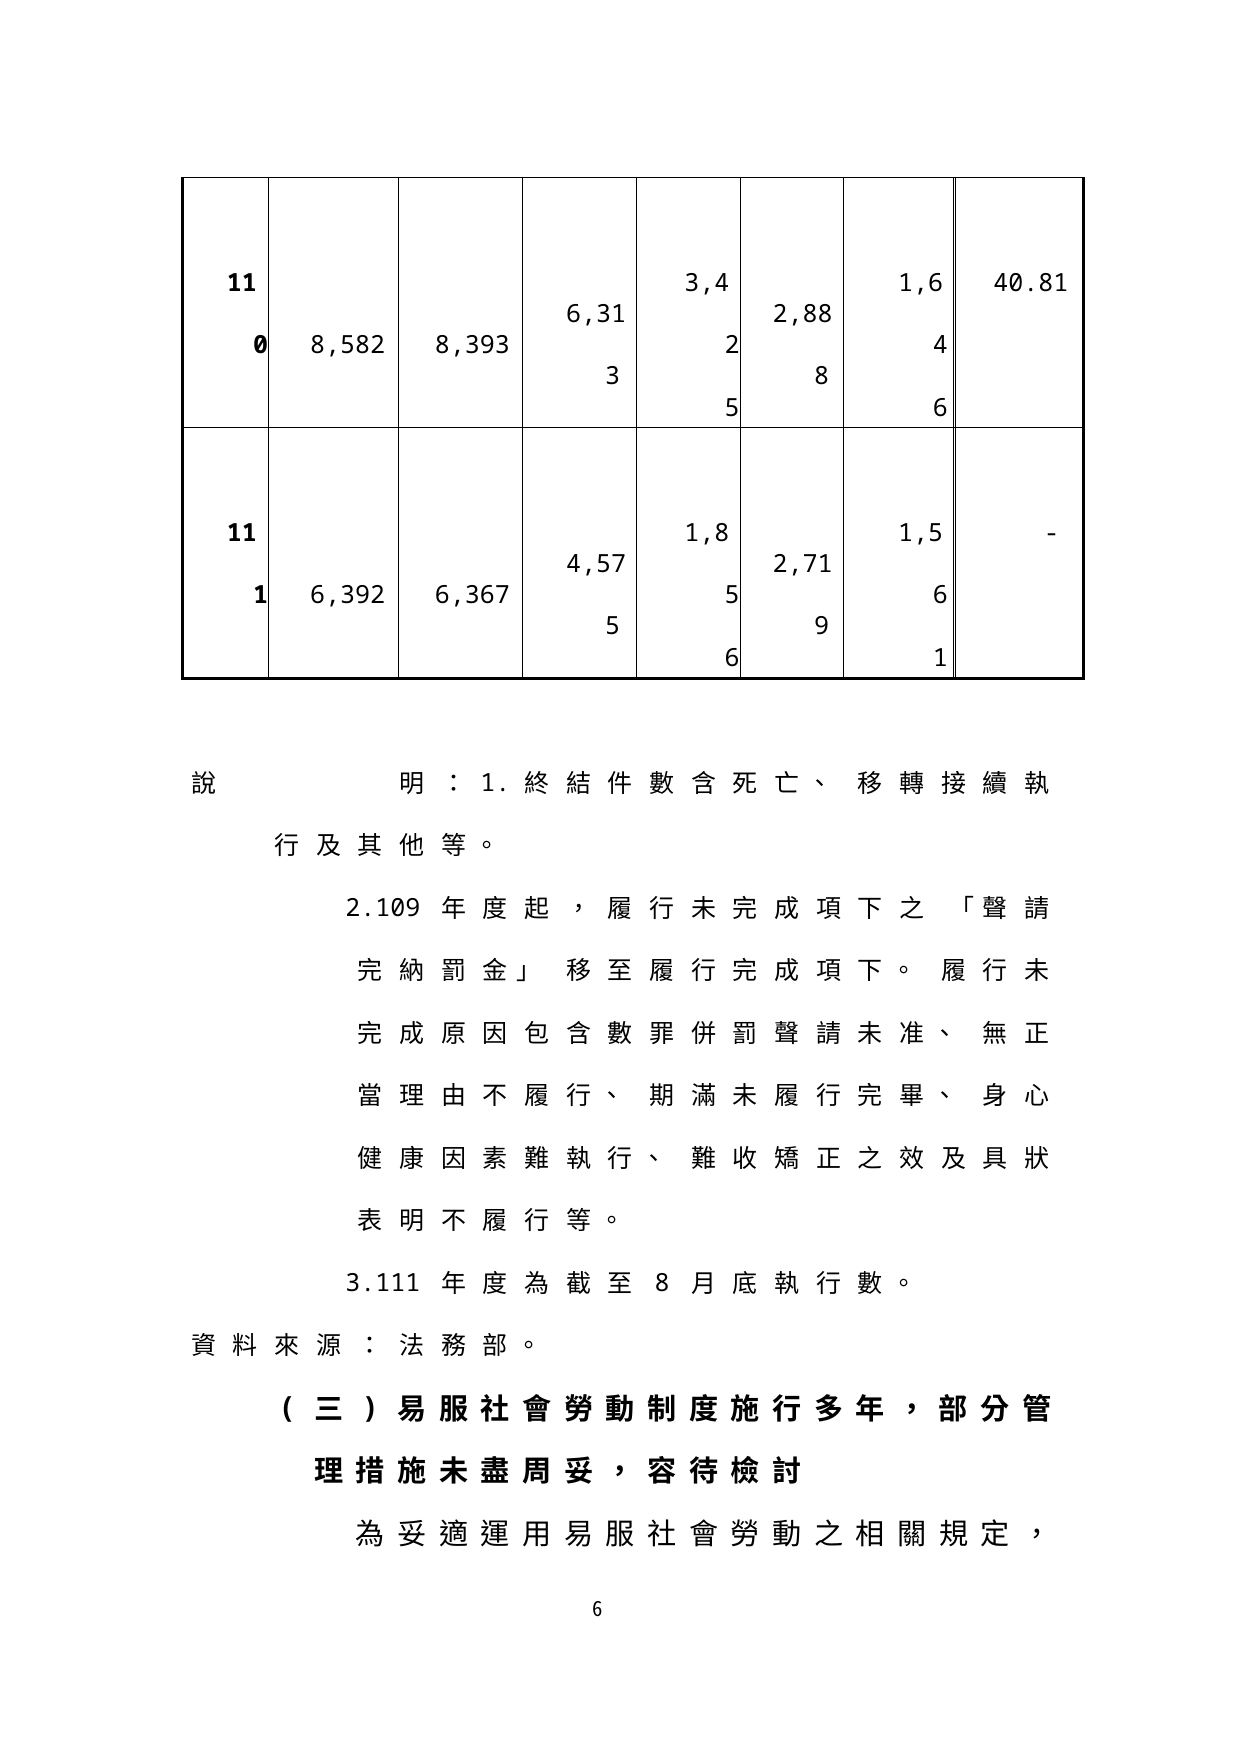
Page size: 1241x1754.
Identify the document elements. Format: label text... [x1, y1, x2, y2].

text 說 明：1.終結件數含死亡、移轉接續執行及其他等。 [183, 740, 1058, 865]
table_cell 8,582 [269, 178, 398, 427]
table_cell 6,392 [269, 428, 398, 677]
table_cell 8,393 [399, 178, 522, 427]
table_cell 3,425 [637, 178, 740, 427]
text 3.111年度為截至8月底執行數。 [183, 1240, 1058, 1302]
table_cell 6,313 [523, 178, 636, 427]
table_cell 110 [184, 178, 268, 427]
table_cell 1,561 [844, 428, 953, 677]
table_cell 111 [184, 428, 268, 677]
table_cell 40.81 [956, 178, 1082, 427]
table_cell - [956, 428, 1082, 677]
table_cell 2,719 [741, 428, 843, 677]
table_cell 1,856 [637, 428, 740, 677]
text 2.109年度起，履行未完成項下之「聲請完納罰金」移至履行完成項下。履行未完成原因包含數罪併罰聲請未准、無正當理由不履行、期滿未履行完畢、身心健康因素難執行、難收矯正之效及具狀表明不履行等。 [183, 865, 1058, 1240]
text 為妥適運用易服社會勞動之相關規定，並使檢察機關辦理易服社會勞動在執行作業上有統一客觀之標準可循，法務部訂有「檢察機關辦理易服社會勞動作業要點」。檢察機關前於110年3月發現翁姓社會勞動人於易服社會勞動期間，疑有出勤不實情形，對該位社會勞動人、觀護佐理員及員警等人提起公訴或為緩起訴處分；前述案件經監察院立案調查，於111年7月5日通過相關人員之彈劾，嗣提案糾正臺南地方檢察署等機關，並函請法務部轉飭所屬檢察機關檢討改進。監察院指出之缺失包含：部分地方檢察署未成立「易服社會勞動執行小組」、各檢察機關於遴選社會勞動執行機關(構)時未盡周妥、對於社會勞動人之管理及因應作為尚待強化等。鑑於易服社會勞動制度具有處罰性質，為避免類似前述違規事件或執行弊端再次發生，相關督導機制、執行規範及管制措施等仍有待澈底檢討精進。 [271, 1490, 1058, 1552]
text 資料來源：法務部。 [183, 1302, 1058, 1365]
table_cell 2,888 [741, 178, 843, 427]
table_cell 6,367 [399, 428, 522, 677]
table_cell 1,646 [844, 178, 953, 427]
table_cell 4,575 [523, 428, 636, 677]
text (三)易服社會勞動制度施行多年，部分管理措施未盡周妥，容待檢討 [242, 1365, 1058, 1490]
